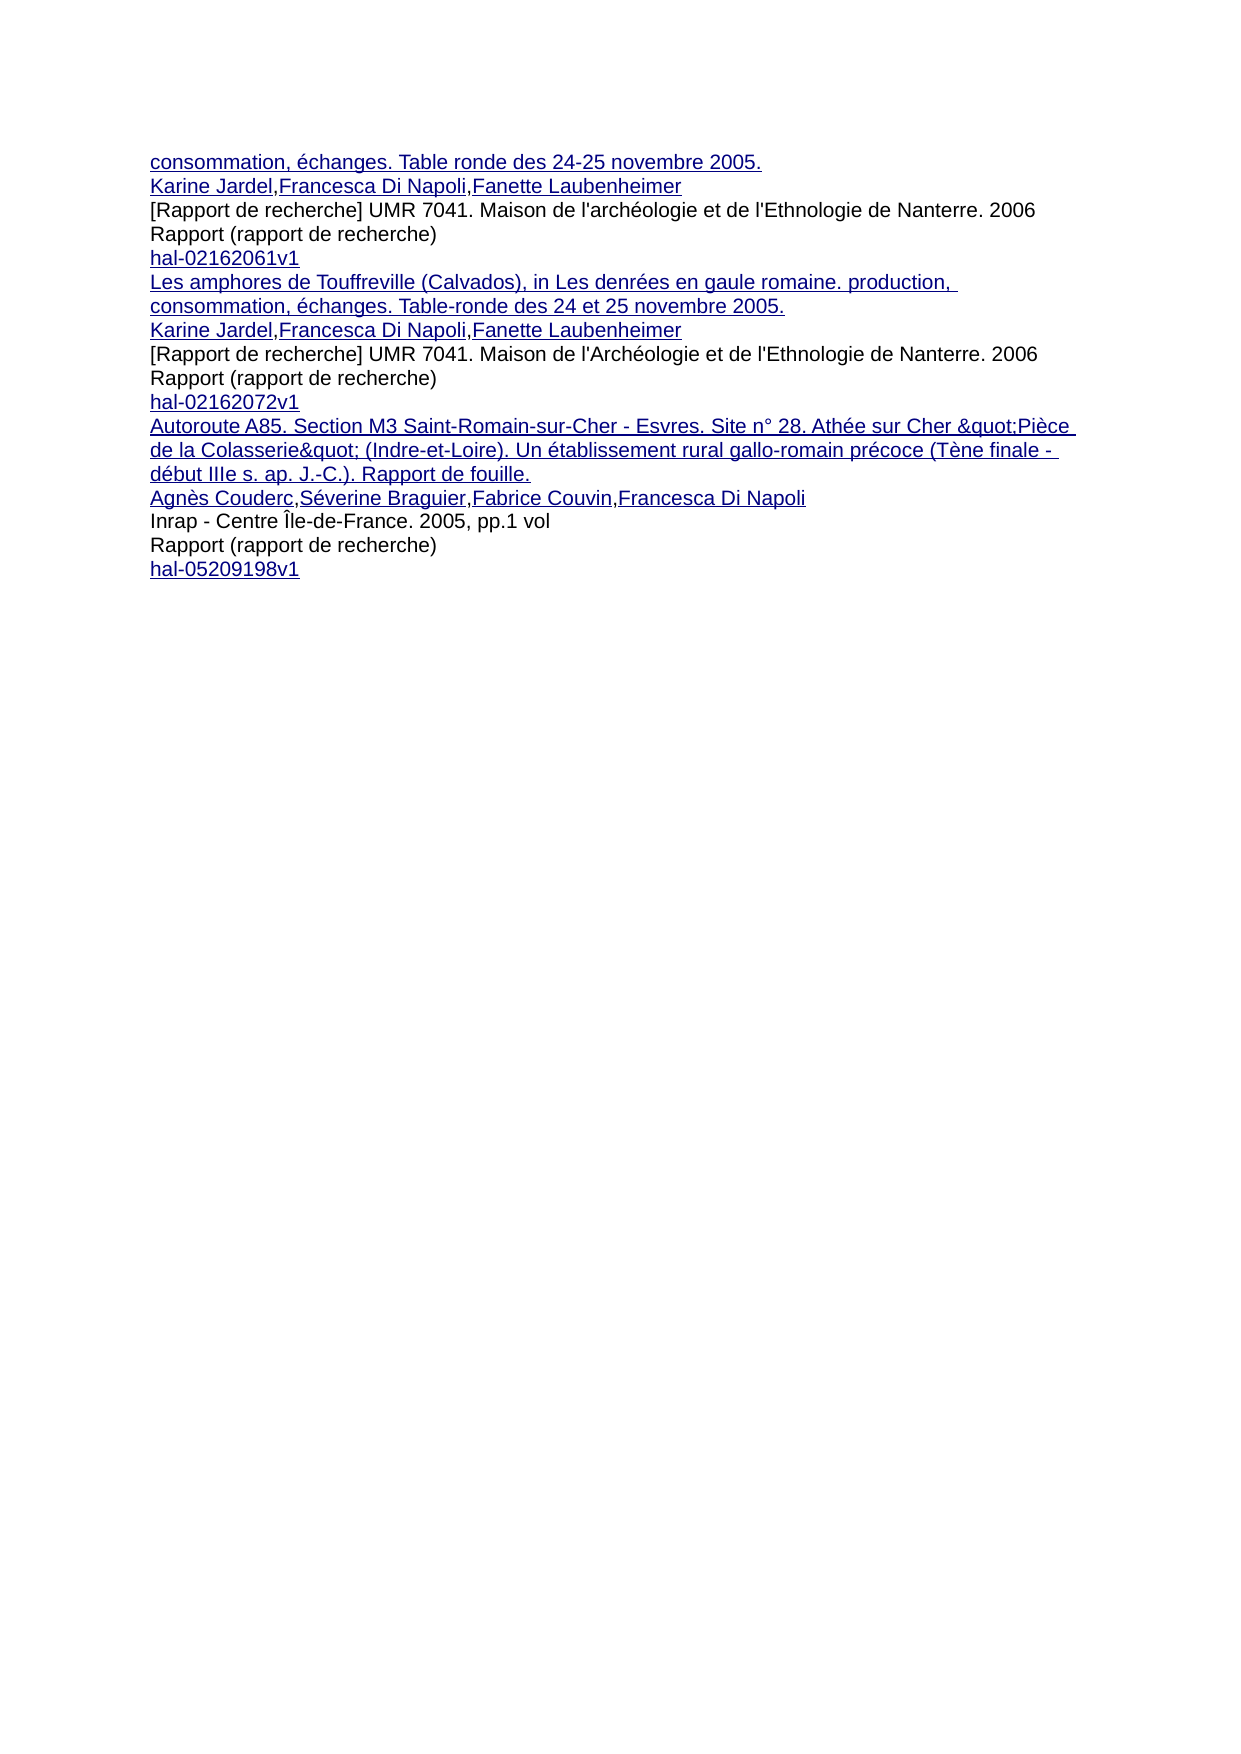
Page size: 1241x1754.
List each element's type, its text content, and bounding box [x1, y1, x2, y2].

table_cell Autoroute A85. Section M3 Saint-Romain-sur-Cher - Esvres. Site n° 28. Athée sur Cher &quot;Pièce de la Colasserie&quot; (Indre-et-Loire). Un établissement rural gallo-romain précoce (Tène finale - début IIIe s. ap. J.-C.). Rapport de fouille. Agnès Couderc,Séverine Braguier,Fabrice Couvin,Francesca Di Napoli Inrap - Centre Île-de-France. 2005, pp.1 vol Rapport (rapport de recherche) hal-05209198v1 [150, 414, 1090, 581]
table_cell Les amphores de Touffreville (Calvados), in Les denrées en gaule romaine. production, consommation, échanges. Table-ronde des 24 et 25 novembre 2005. Karine Jardel,Francesca Di Napoli,Fanette Laubenheimer [Rapport de recherche] UMR 7041. Maison de l'Archéologie et de l'Ethnologie de Nanterre. 2006 Rapport (rapport de recherche) hal-02162072v1 [150, 270, 1090, 413]
table_cell Le site de Vieux (Calvados) et les amphores, in Les denrées en gaule romaine. Production, consommation, échanges. Table ronde des 24-25 novembre 2005. Karine Jardel,Francesca Di Napoli,Fanette Laubenheimer [Rapport de recherche] UMR 7041. Maison de l'archéologie et de l'Ethnologie de Nanterre. 2006 Rapport (rapport de recherche) hal-02162061v1 [150, 150, 1090, 270]
